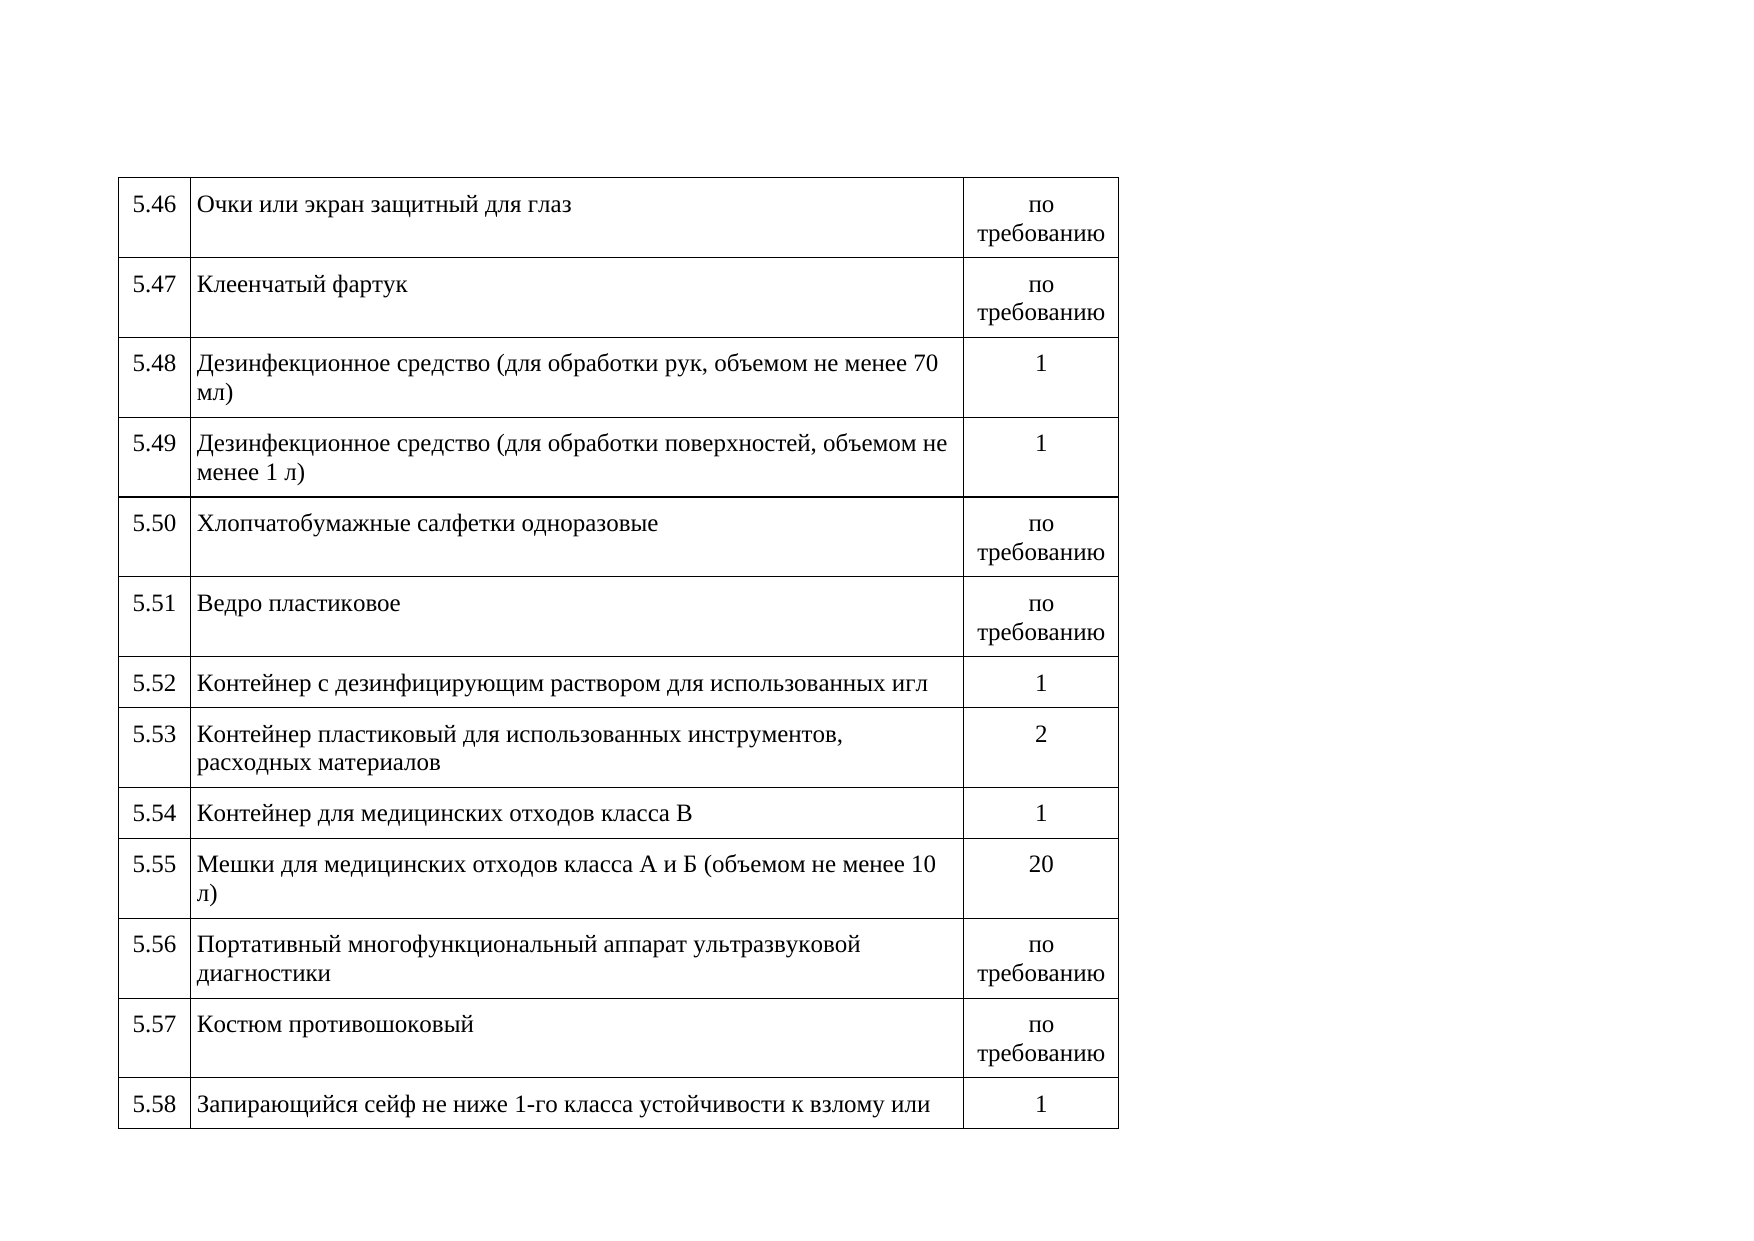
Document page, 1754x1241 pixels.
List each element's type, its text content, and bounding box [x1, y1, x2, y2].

table_cell по требованию [964, 577, 1118, 656]
table_cell по требованию [964, 999, 1118, 1077]
table_cell 5.54 [119, 788, 190, 838]
table_cell 5.52 [119, 657, 190, 707]
table_cell 5.51 [119, 577, 190, 656]
table_cell 5.49 [119, 418, 190, 496]
table_cell Костюм противошоковый [191, 999, 963, 1077]
table_cell 5.58 [119, 1078, 190, 1128]
table_cell Контейнер для медицинских отходов класса В [191, 788, 963, 838]
table_cell 5.55 [119, 839, 190, 918]
table_cell Мешки для медицинских отходов класса А и Б (объемом не менее 10 л) [191, 839, 963, 918]
table_cell по требованию [964, 178, 1118, 257]
table_cell по требованию [964, 919, 1118, 997]
table_cell 5.47 [119, 258, 190, 337]
table_cell Портативный многофункциональный аппарат ультразвуковой диагностики [191, 919, 963, 997]
table_cell 1 [964, 788, 1118, 838]
table_cell Дезинфекционное средство (для обработки поверхностей, объемом не менее 1 л) [191, 418, 963, 496]
table_cell 1 [964, 418, 1118, 496]
table_cell Запирающийся сейф не ниже 1-го класса устойчивости к взлому или [191, 1078, 963, 1128]
table_cell Хлопчатобумажные салфетки одноразовые [191, 498, 963, 576]
table_cell 5.48 [119, 338, 190, 417]
table_cell Контейнер пластиковый для использованных инструментов, расходных материалов [191, 708, 963, 787]
table_cell 5.46 [119, 178, 190, 257]
table_cell 1 [964, 1078, 1118, 1128]
table_cell Контейнер с дезинфицирующим раствором для использованных игл [191, 657, 963, 707]
table_cell Очки или экран защитный для глаз [191, 178, 963, 257]
table_cell 5.57 [119, 999, 190, 1077]
table_cell 5.56 [119, 919, 190, 997]
table_cell Ведро пластиковое [191, 577, 963, 656]
table_cell 1 [964, 338, 1118, 417]
table_cell 5.53 [119, 708, 190, 787]
table_cell Клеенчатый фартук [191, 258, 963, 337]
table_cell 2 [964, 708, 1118, 787]
table_cell по требованию [964, 498, 1118, 576]
table_cell 5.50 [119, 498, 190, 576]
table_cell Дезинфекционное средство (для обработки рук, объемом не менее 70 мл) [191, 338, 963, 417]
table_cell 20 [964, 839, 1118, 918]
table_cell по требованию [964, 258, 1118, 337]
table_cell 1 [964, 657, 1118, 707]
